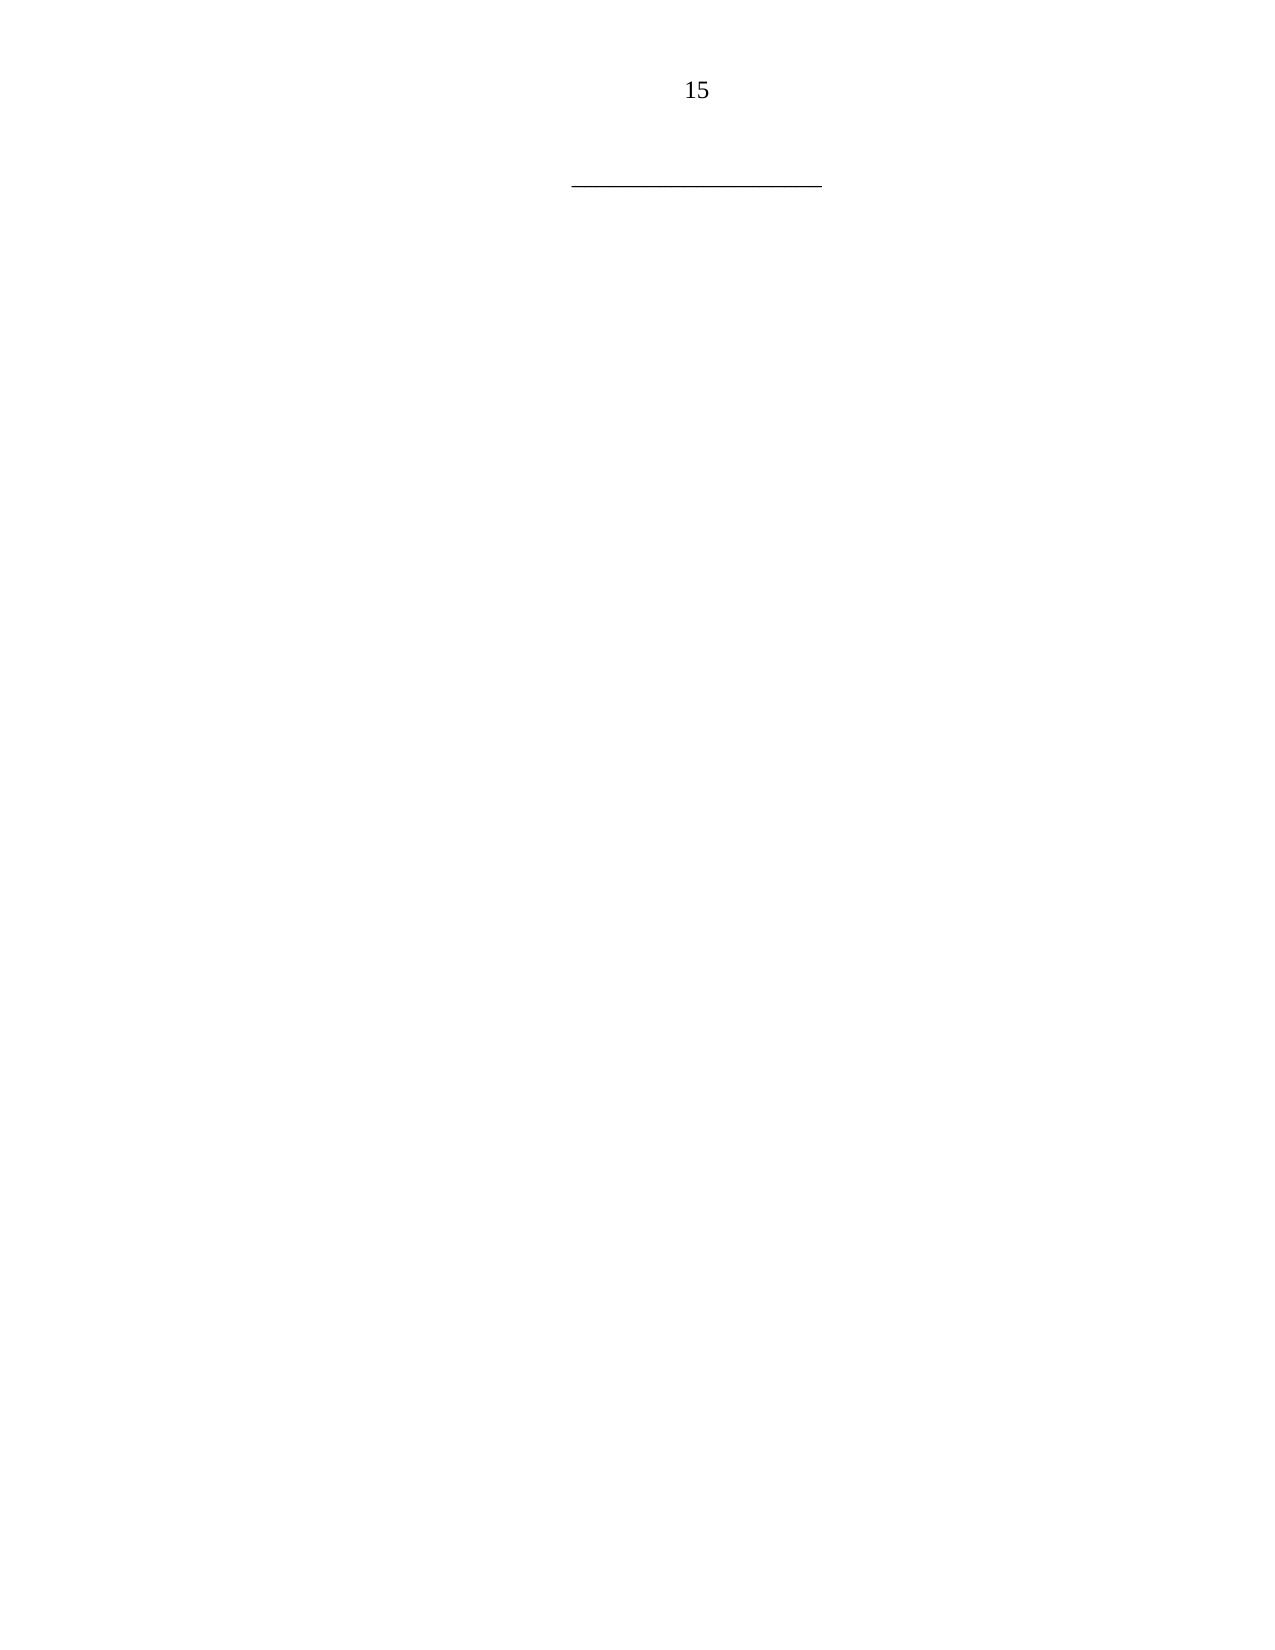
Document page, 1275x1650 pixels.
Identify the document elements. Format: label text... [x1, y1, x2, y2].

text ____________________ [177, 161, 1216, 190]
